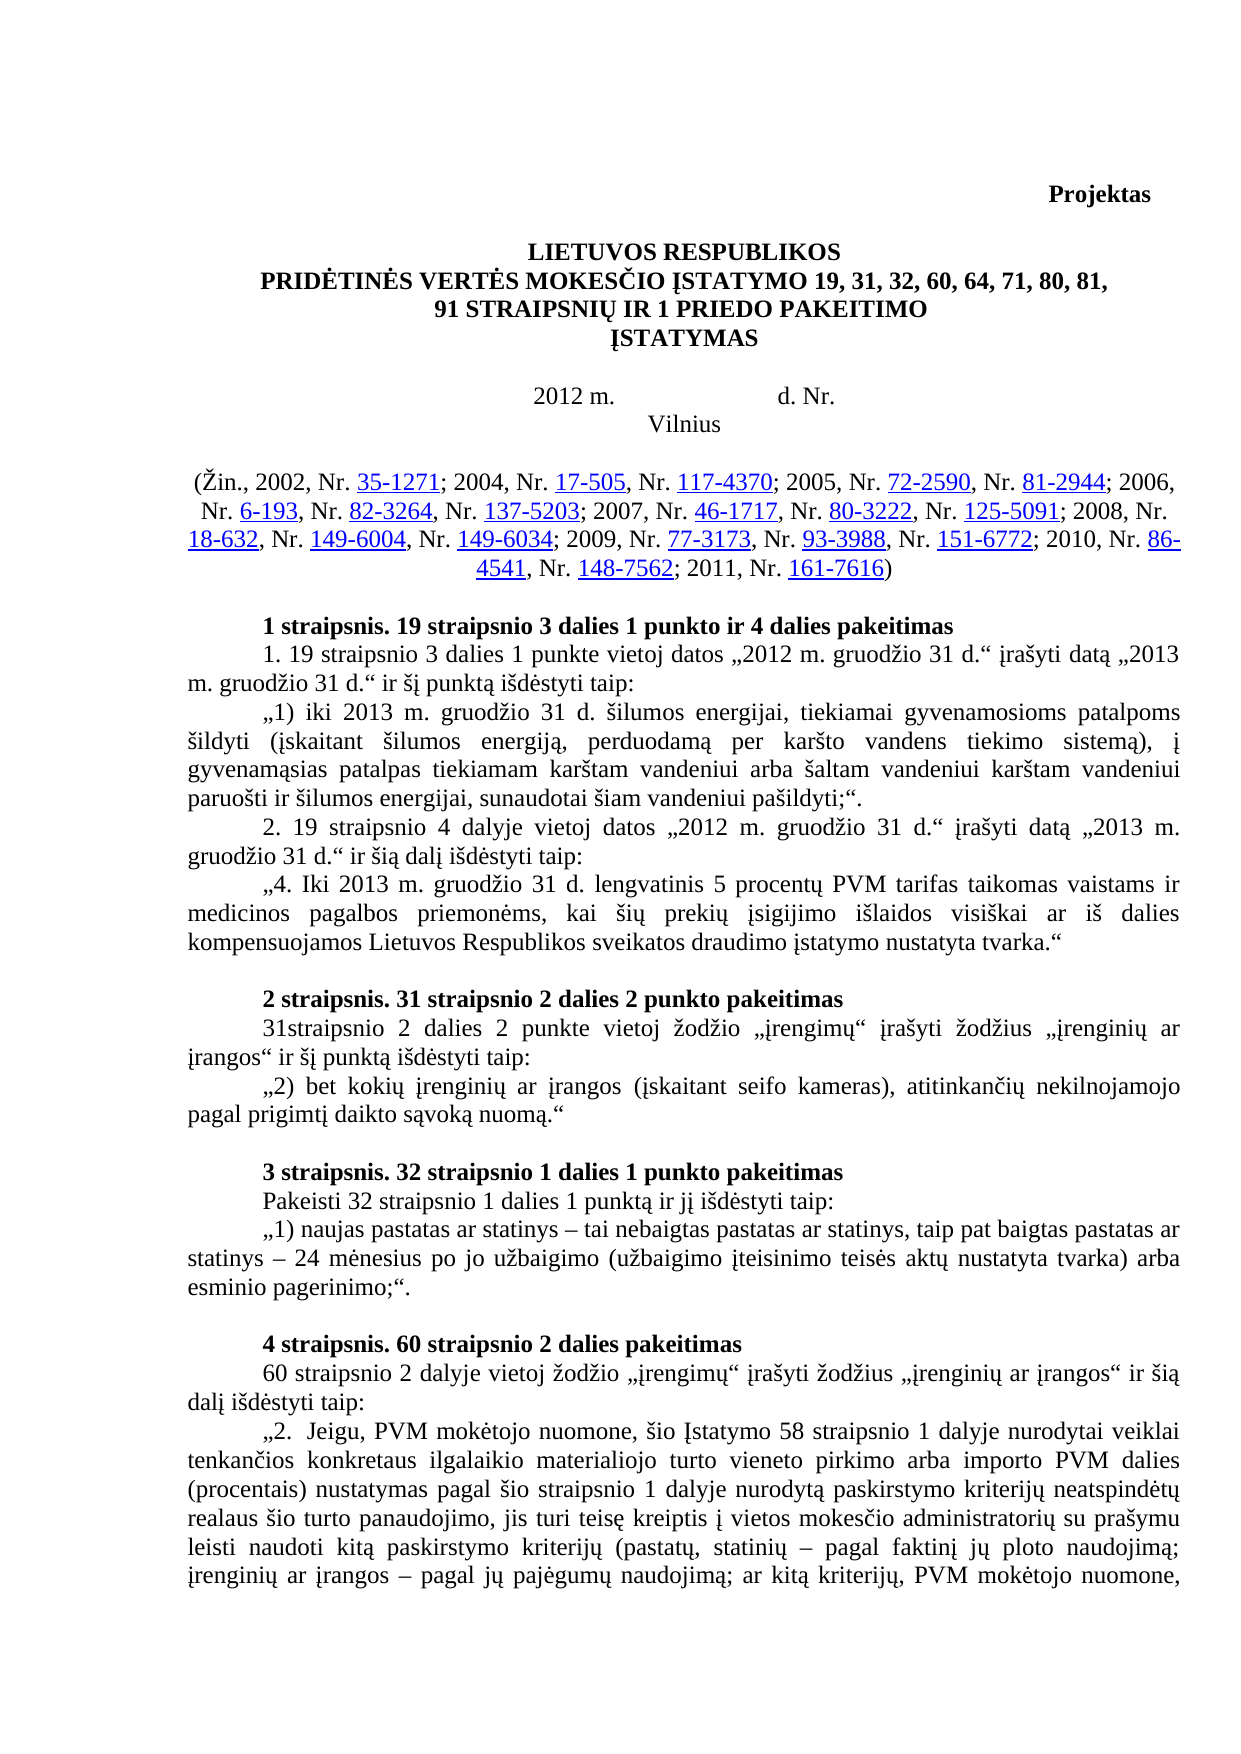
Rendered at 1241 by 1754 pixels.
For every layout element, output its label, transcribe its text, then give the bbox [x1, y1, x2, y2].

text 31straipsnio 2 dalies 2 punkte vietoj žodžio „įrengimų“ įrašyti žodžius „įrenginių ar įrangos“ ir šį punktą išdėstyti taip: [187, 1013, 1181, 1071]
text PRIDĖTINĖS VERTĖS MOKESČIO ĮSTATYMO 19, 31, 32, 60, 64, 71, 80, 81, 91 STRAIPSNIŲ IR 1 PRIEDO PAKEITIMO [187, 266, 1181, 323]
text „2. Jeigu, PVM mokėtojo nuomone, šio Įstatymo 58 straipsnio 1 dalyje nurodytai veiklai tenkančios konkretaus ilgalaikio materialiojo turto vieneto pirkimo arba importo PVM dalies (procentais) nustatymas pagal šio straipsnio 1 dalyje nurodytą paskirstymo kriterijų neatspindėtų realaus šio turto panaudojimo, jis turi teisę kreiptis į vietos mokesčio administratorių su prašymu leisti naudoti kitą paskirstymo kriterijų (pastatų, statinių – pagal faktinį jų ploto naudojimą; įrenginių ar įrangos – pagal jų pajėgumų naudojimą; ar kitą kriterijų, PVM mokėtojo nuomone, [187, 1416, 1181, 1589]
text „1) iki 2013 m. gruodžio 31 d. šilumos energijai, tiekiamai gyvenamosioms patalpoms šildyti (įskaitant šilumos energiją, perduodamą per karšto vandens tiekimo sistemą), į gyvenamąsias patalpas tiekiamam karštam vandeniui arba šaltam vandeniui karštam vandeniui paruošti ir šilumos energijai, sunaudotai šiam vandeniui pašildyti;“. [187, 697, 1181, 812]
text 60 straipsnio 2 dalyje vietoj žodžio „įrengimų“ įrašyti žodžius „įrenginių ar įrangos“ ir šią dalį išdėstyti taip: [187, 1358, 1181, 1416]
text 1. 19 straipsnio 3 dalies 1 punkte vietoj datos „2012 m. gruodžio 31 d.“ įrašyti datą „2013 m. gruodžio 31 d.“ ir šį punktą išdėstyti taip: [187, 639, 1181, 697]
text 2. 19 straipsnio 4 dalyje vietoj datos „2012 m. gruodžio 31 d.“ įrašyti datą „2013 m. gruodžio 31 d.“ ir šią dalį išdėstyti taip: [187, 812, 1181, 869]
text 2012 m. d. Nr. [93, 381, 1181, 409]
text (Žin., 2002, Nr. 35-1271; 2004, Nr. 17-505, Nr. 117-4370; 2005, Nr. 72-2590, Nr. 81-2944; 2006, Nr. 6-193, Nr. 82-3264, Nr. 137-5203; 2007, Nr. 46-1717, Nr. 80-3222, Nr. 125-5091; 2008, Nr. 18-632, Nr. 149-6004, Nr. 149-6034; 2009, Nr. 77-3173, Nr. 93-3988, Nr. 151-6772; 2010, Nr. 86-4541, Nr. 148-7562; 2011, Nr. 161-7616) [187, 467, 1181, 582]
text „1) naujas pastatas ar statinys – tai nebaigtas pastatas ar statinys, taip pat baigtas pastatas ar statinys – 24 mėnesius po jo užbaigimo (užbaigimo įteisinimo teisės aktų nustatyta tvarka) arba esminio pagerinimo;“. [187, 1214, 1181, 1301]
text „2) bet kokių įrenginių ar įrangos (įskaitant seifo kameras), atitinkančių nekilnojamojo pagal prigimtį daikto sąvoką nuomą.“ [187, 1071, 1181, 1128]
text 3 straipsnis. 32 straipsnio 1 dalies 1 punkto pakeitimas [187, 1157, 1181, 1186]
text Vilnius [93, 409, 1181, 438]
text Pakeisti 32 straipsnio 1 dalies 1 punktą ir jį išdėstyti taip: [187, 1186, 1181, 1214]
text 1 straipsnis. 19 straipsnio 3 dalies 1 punkto ir 4 dalies pakeitimas [187, 611, 1181, 639]
text LIETUVOS RESPUBLIKOS [93, 237, 1181, 266]
text „4. Iki 2013 m. gruodžio 31 d. lengvatinis 5 procentų PVM tarifas taikomas vaistams ir medicinos pagalbos priemonėms, kai šių prekių įsigijimo išlaidos visiškai ar iš dalies kompensuojamos Lietuvos Respublikos sveikatos draudimo įstatymo nustatyta tvarka.“ [187, 869, 1181, 956]
text 2 straipsnis. 31 straipsnio 2 dalies 2 punkto pakeitimas [187, 984, 1181, 1013]
text Projektas [900, 179, 1181, 208]
text 4 straipsnis. 60 straipsnio 2 dalies pakeitimas [187, 1329, 1181, 1358]
text ĮSTATYMAS [187, 323, 1181, 352]
